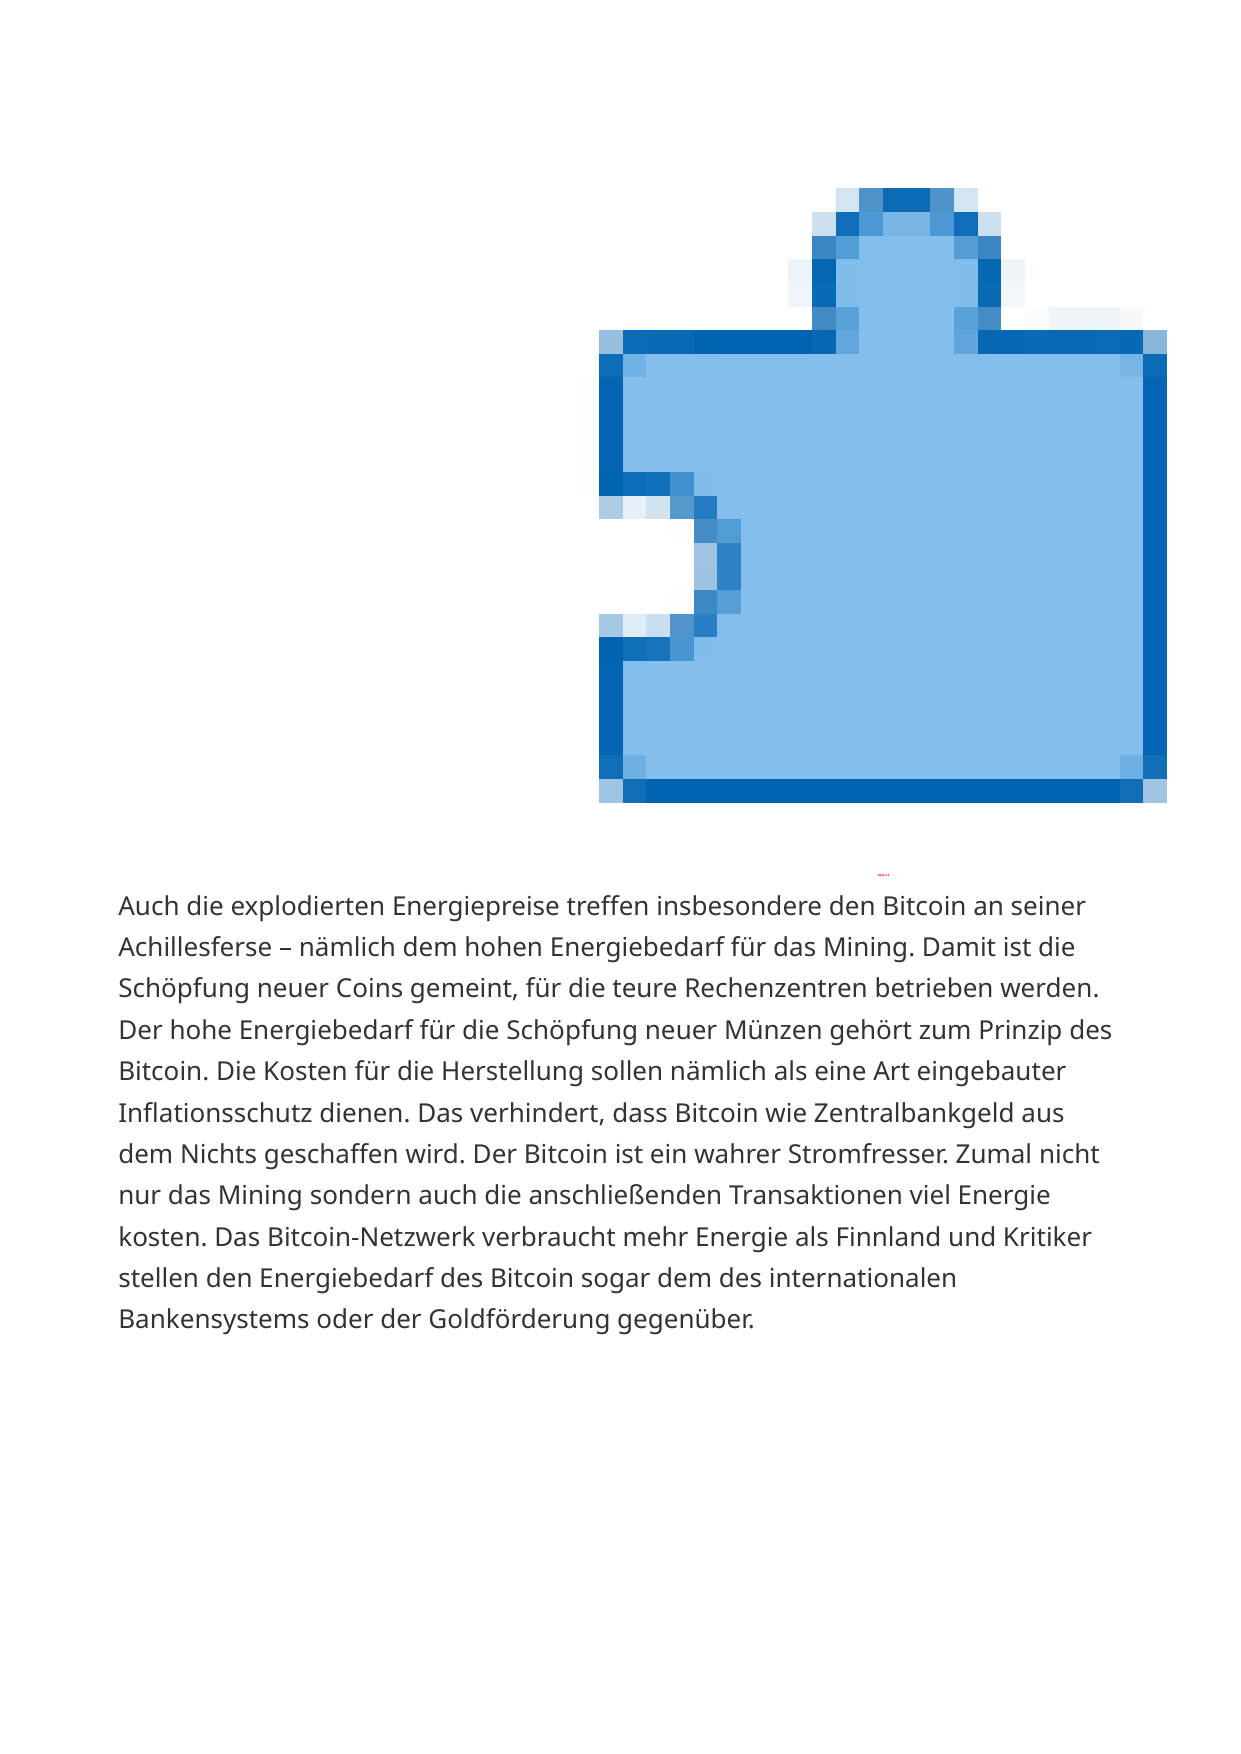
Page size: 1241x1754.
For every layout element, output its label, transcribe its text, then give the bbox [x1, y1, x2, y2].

text Auch die explodierten Energiepreise treffen insbesondere den Bitcoin an seiner Achillesferse – nämlich dem hohen Energiebedarf für das Mining. Damit ist die Schöpfung neuer Coins gemeint, für die teure Rechenzentren betrieben werden. Der hohe Energiebedarf für die Schöpfung neuer Münzen gehört zum Prinzip des Bitcoin. Die Kosten für die Herstellung sollen nämlich als eine Art eingebauter Inflationsschutz dienen. Das verhindert, dass Bitcoin wie Zentralbankgeld aus dem Nichts geschaffen wird. Der Bitcoin ist ein wahrer Stromfresser. Zumal nicht nur das Mining sondern auch die anschließenden Transaktionen viel Energie kosten. Das Bitcoin-Netzwerk verbraucht mehr Energie als Finnland und Kritiker stellen den Energiebedarf des Bitcoin sogar dem des internationalen Bankensystems oder der Goldförderung gegenüber. [118, 882, 1122, 1336]
